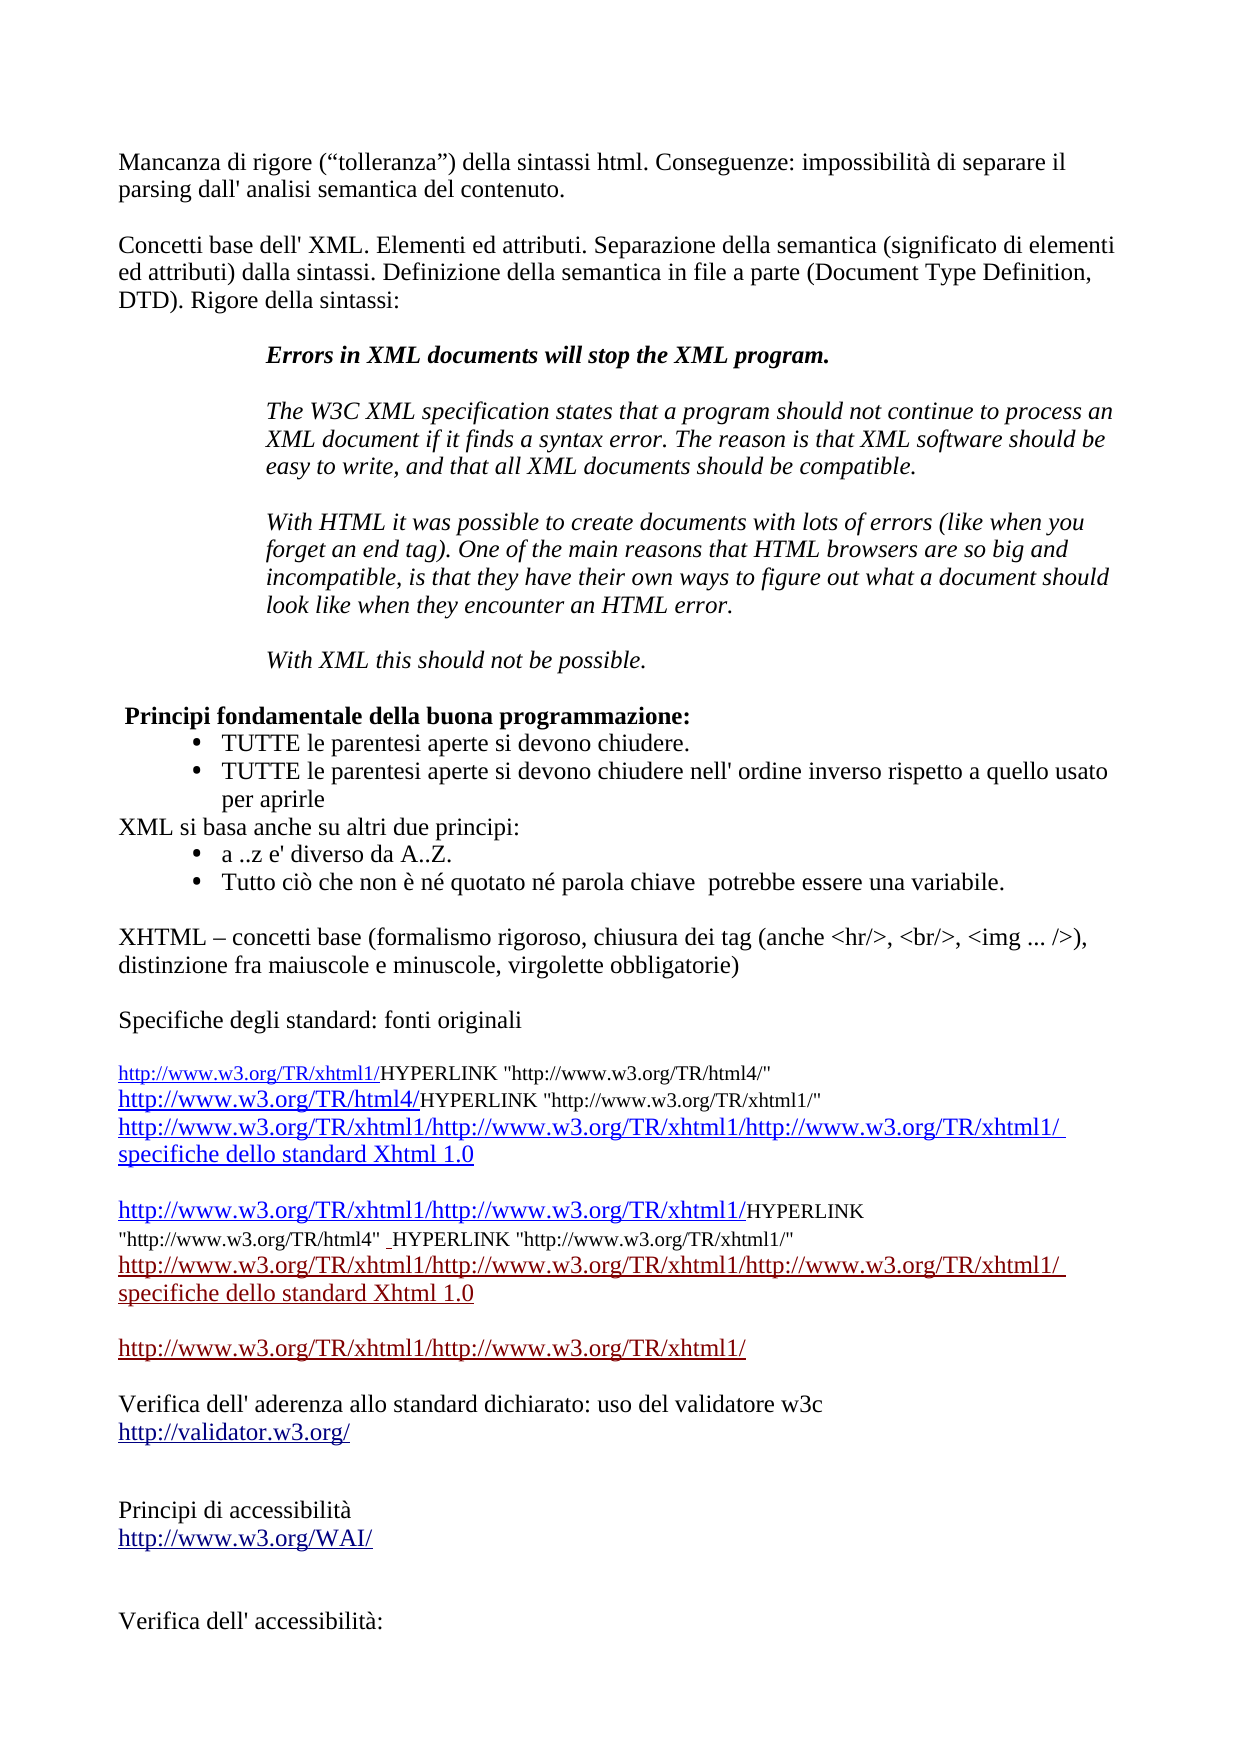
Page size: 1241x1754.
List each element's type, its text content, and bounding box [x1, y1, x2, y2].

text http://www.w3.org/TR/xhtml1/HYPERLINK "http://www.w3.org/TR/html4/" http://www.w3.org/TR/html4/HYPERLINK "http://www.w3.org/TR/xhtml1/" http://www.w3.org/TR/xhtml1/http://www.w3.org/TR/xhtml1/http://www.w3.org/TR/xhtml1/ specifiche dello standard Xhtml 1.0 http://www.w3.org/TR/xhtml1/http://www.w3.org/TR/xhtml1/HYPERLINK "http://www.w3.org/TR/html4" HYPERLINK "http://www.w3.org/TR/xhtml1/" http://www.w3.org/TR/xhtml1/http://www.w3.org/TR/xhtml1/http://www.w3.org/TR/xhtml1/ specifiche dello standard Xhtml 1.0 http://www.w3.org/TR/xhtml1/http://www.w3.org/TR/xhtml1/ [118, 1062, 1122, 1362]
list TUTTE le parentesi aperte si devono chiudere. [192, 729, 1122, 757]
text Principi fondamentale della buona programmazione: [118, 702, 1122, 729]
text Errors in XML documents will stop the XML program. [266, 342, 1122, 369]
text Verifica dell' aderenza allo standard dichiarato: uso del validatore w3c [118, 1390, 1122, 1418]
text Mancanza di rigore (“tolleranza”) della sintassi html. Conseguenze: impossibilità di separare il parsing dall' analisi semantica del contenuto. [118, 148, 1122, 203]
text XML si basa anche su altri due principi: [118, 813, 1122, 840]
text http://www.w3.org/WAI/ [118, 1524, 1122, 1552]
list Tutto ciò che non è né quotato né parola chiave potrebbe essere una variabile. [192, 868, 1122, 896]
text With HTML it was possible to create documents with lots of errors (like when you forget an end tag). One of the main reasons that HTML browsers are so big and incompatible, is that they have their own ways to figure out what a document should look like when they encounter an HTML error. [266, 508, 1122, 619]
text Verifica dell' accessibilità: [118, 1607, 1122, 1635]
list TUTTE le parentesi aperte si devono chiudere nell' ordine inverso rispetto a quello usato per aprirle [192, 757, 1122, 813]
text With XML this should not be possible. [266, 646, 1122, 674]
text Specifiche degli standard: fonti originali [118, 1007, 1122, 1034]
list a ..z e' diverso da A..Z. [192, 840, 1122, 868]
text http://validator.w3.org/ [118, 1418, 1122, 1445]
text Principi di accessibilità [118, 1496, 1122, 1524]
text Concetti base dell' XML. Elementi ed attributi. Separazione della semantica (significato di elementi ed attributi) dalla sintassi. Definizione della semantica in file a parte (Document Type Definition, DTD). Rigore della sintassi: [118, 231, 1122, 314]
text XHTML – concetti base (formalismo rigoroso, chiusura dei tag (anche <hr/>, <br/>, <img ... />), distinzione fra maiuscole e minuscole, virgolette obbligatorie) [118, 923, 1122, 979]
text The W3C XML specification states that a program should not continue to process an XML document if it finds a syntax error. The reason is that XML software should be easy to write, and that all XML documents should be compatible. [266, 397, 1122, 480]
